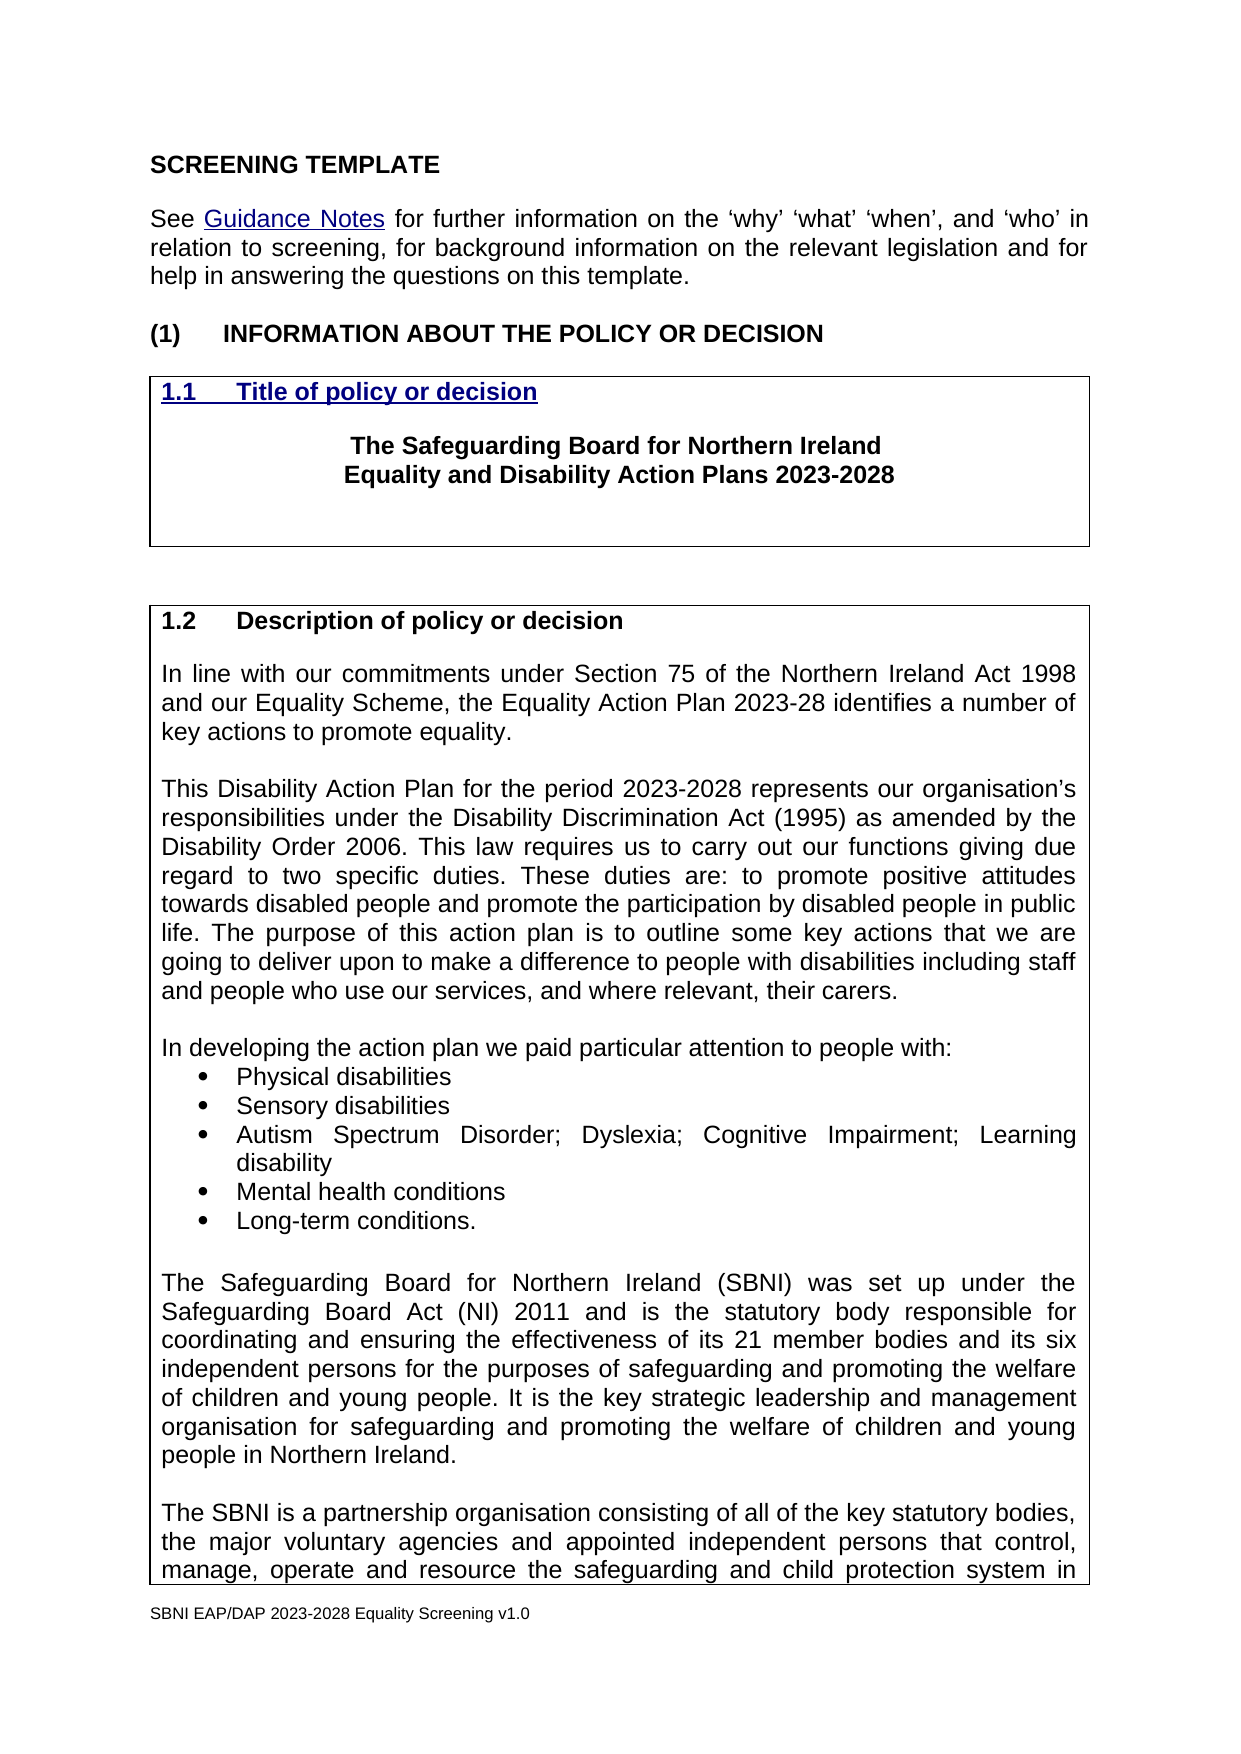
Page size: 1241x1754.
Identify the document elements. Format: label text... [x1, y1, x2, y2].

text (1) INFORMATION ABOUT THE POLICY OR DECISION [150, 319, 1090, 347]
table_header 1.2 Description of policy or decision In line with our commitments under Section 75 of the Northern Ireland Act 1998 and our Equality Scheme, the Equality Action Plan 2023-28 identifies a number of key actions to promote equality. This Disability Action Plan for the period 2023-2028 represents our organisation’s responsibilities under the Disability Discrimination Act (1995) as amended by the Disability Order 2006. This law requires us to carry out our functions giving due regard to two specific duties. These duties are: to promote positive attitudes towards disabled people and promote the participation by disabled people in public life. The purpose of this action plan is to outline some key actions that we are going to deliver upon to make a difference to people with disabilities including staff and people who use our services, and where relevant, their carers. In developing the action plan we paid particular attention to people with: Physical disabilities Sensory disabilities Autism Spectrum Disorder; Dyslexia; Cognitive Impairment; Learning disability Mental health conditions Long-term conditions. The Safeguarding Board for Northern Ireland (SBNI) was set up under the Safeguarding Board Act (NI) 2011 and is the statutory body responsible for coordinating and ensuring the effectiveness of its 21 member bodies and its six independent persons for the purposes of safeguarding and promoting the welfare of children and young people. It is the key strategic leadership and management organisation for safeguarding and promoting the welfare of children and young people in Northern Ireland. The SBNI is a partnership organisation consisting of all of the key statutory bodies, the major voluntary agencies and appointed independent persons that control, manage, operate and resource the safeguarding and child protection system in [151, 606, 1089, 1584]
text See Guidance Notes for further information on the ‘why’ ‘what’ ‘when’, and ‘who’ in relation to screening, for background information on the relevant legislation and for help in answering the questions on this template. [150, 204, 1090, 290]
table_header 1.1 Title of policy or decision The Safeguarding Board for Northern Ireland Equality and Disability Action Plans 2023-2028 [151, 377, 1089, 546]
text SCREENING TEMPLATE [150, 150, 1090, 179]
